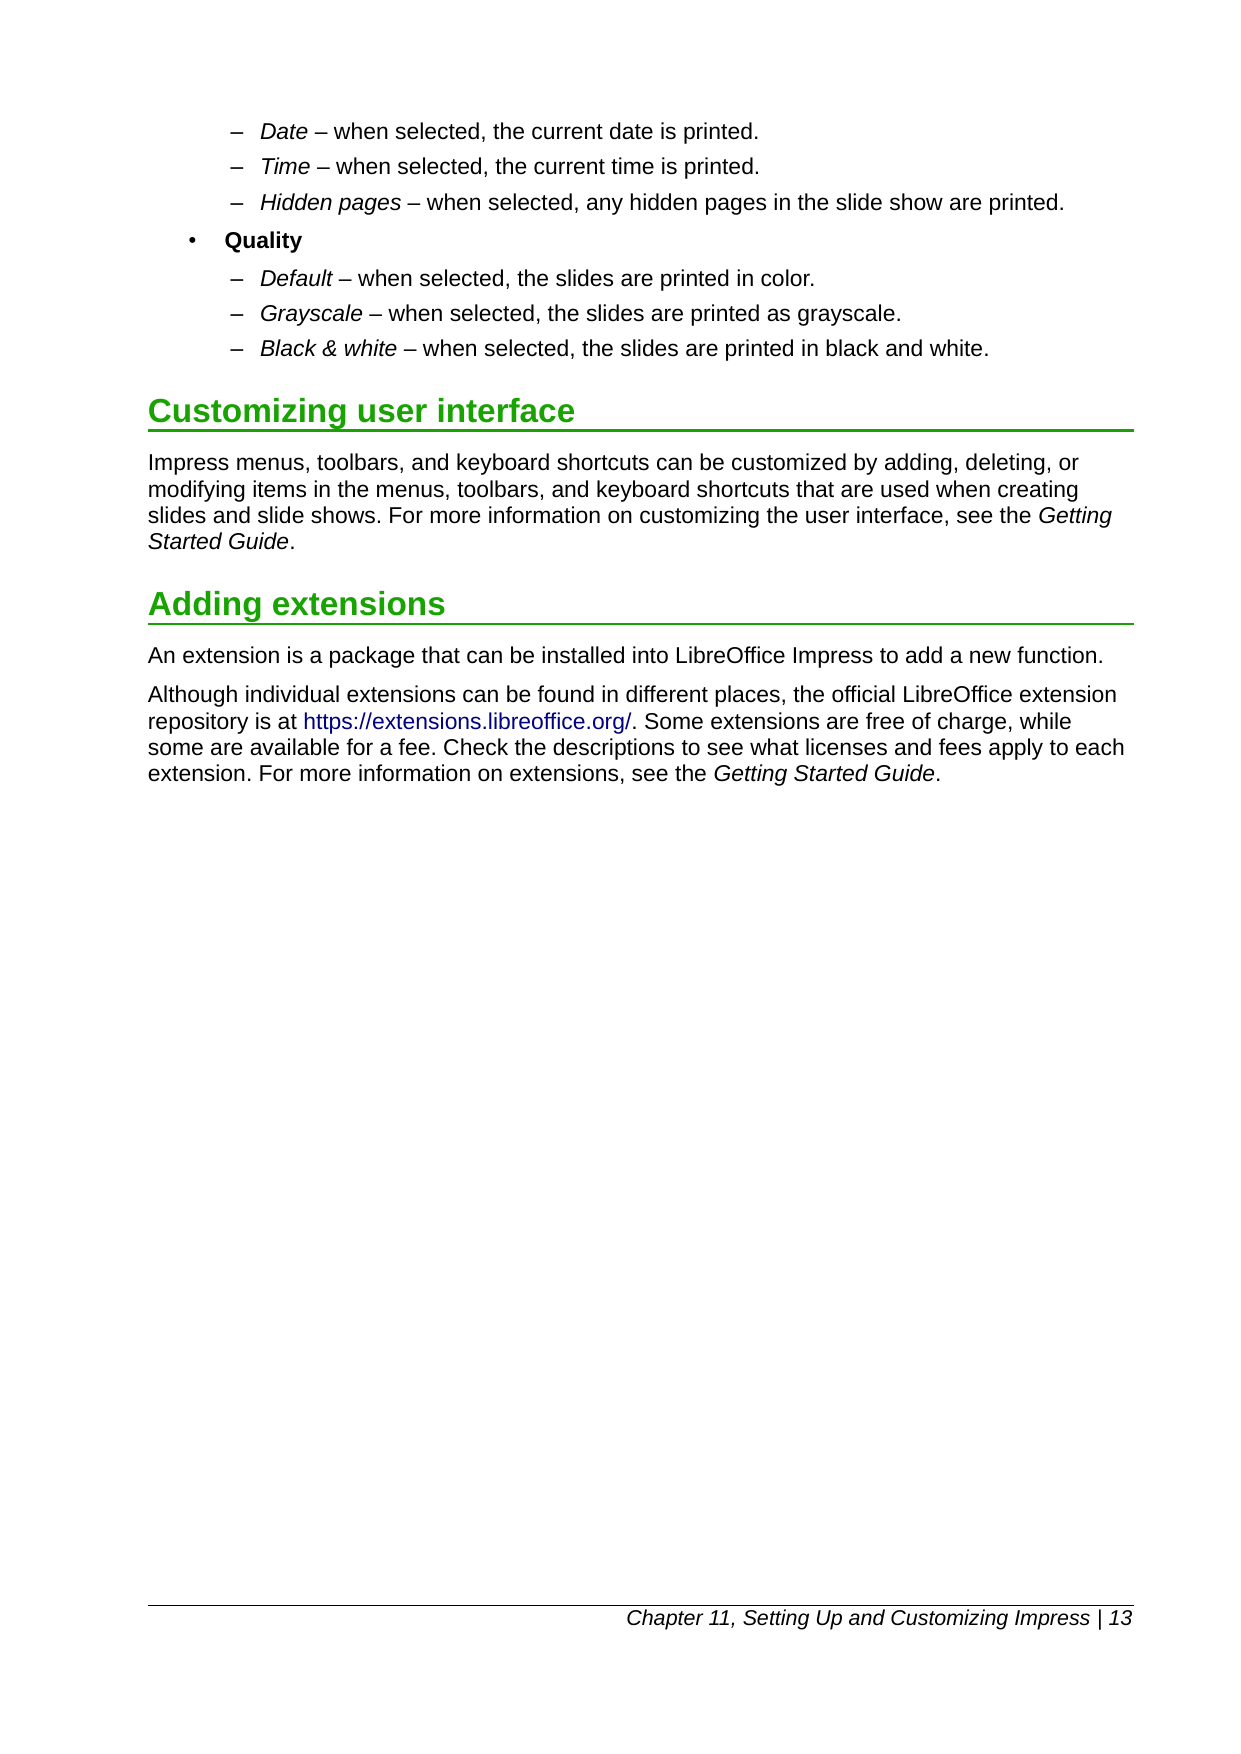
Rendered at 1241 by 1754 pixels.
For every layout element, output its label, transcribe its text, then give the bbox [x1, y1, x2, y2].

text Impress menus, toolbars, and keyboard shortcuts can be customized by adding, deleting, or modifying items in the menus, toolbars, and keyboard shortcuts that are used when creating slides and slide shows. For more information on customizing the user interface, see the Getting Started Guide. [148, 449, 1134, 555]
list Time – when selected, the current time is printed. [230, 153, 1134, 180]
list Default – when selected, the slides are printed in color. [230, 265, 1134, 291]
list Date – when selected, the current date is printed. [230, 118, 1134, 144]
subtitle Adding extensions [148, 584, 1134, 623]
list Hidden pages – when selected, any hidden pages in the slide show are printed. [230, 188, 1134, 215]
list Black & white – when selected, the slides are printed in black and white. [230, 335, 1134, 362]
list Quality [185, 224, 1134, 256]
text An extension is a package that can be installed into LibreOffice Impress to add a new function. [148, 642, 1134, 669]
list Grayscale – when selected, the slides are printed as grayscale. [230, 300, 1134, 326]
text Although individual extensions can be found in different places, the official LibreOffice extension repository is at https://extensions.libreoffice.org/. Some extensions are free of charge, while some are available for a fee. Check the descriptions to see what licenses and fees apply to each extension. For more information on extensions, see the Getting Started Guide. [148, 681, 1134, 787]
subtitle Customizing user interface [148, 391, 1134, 429]
